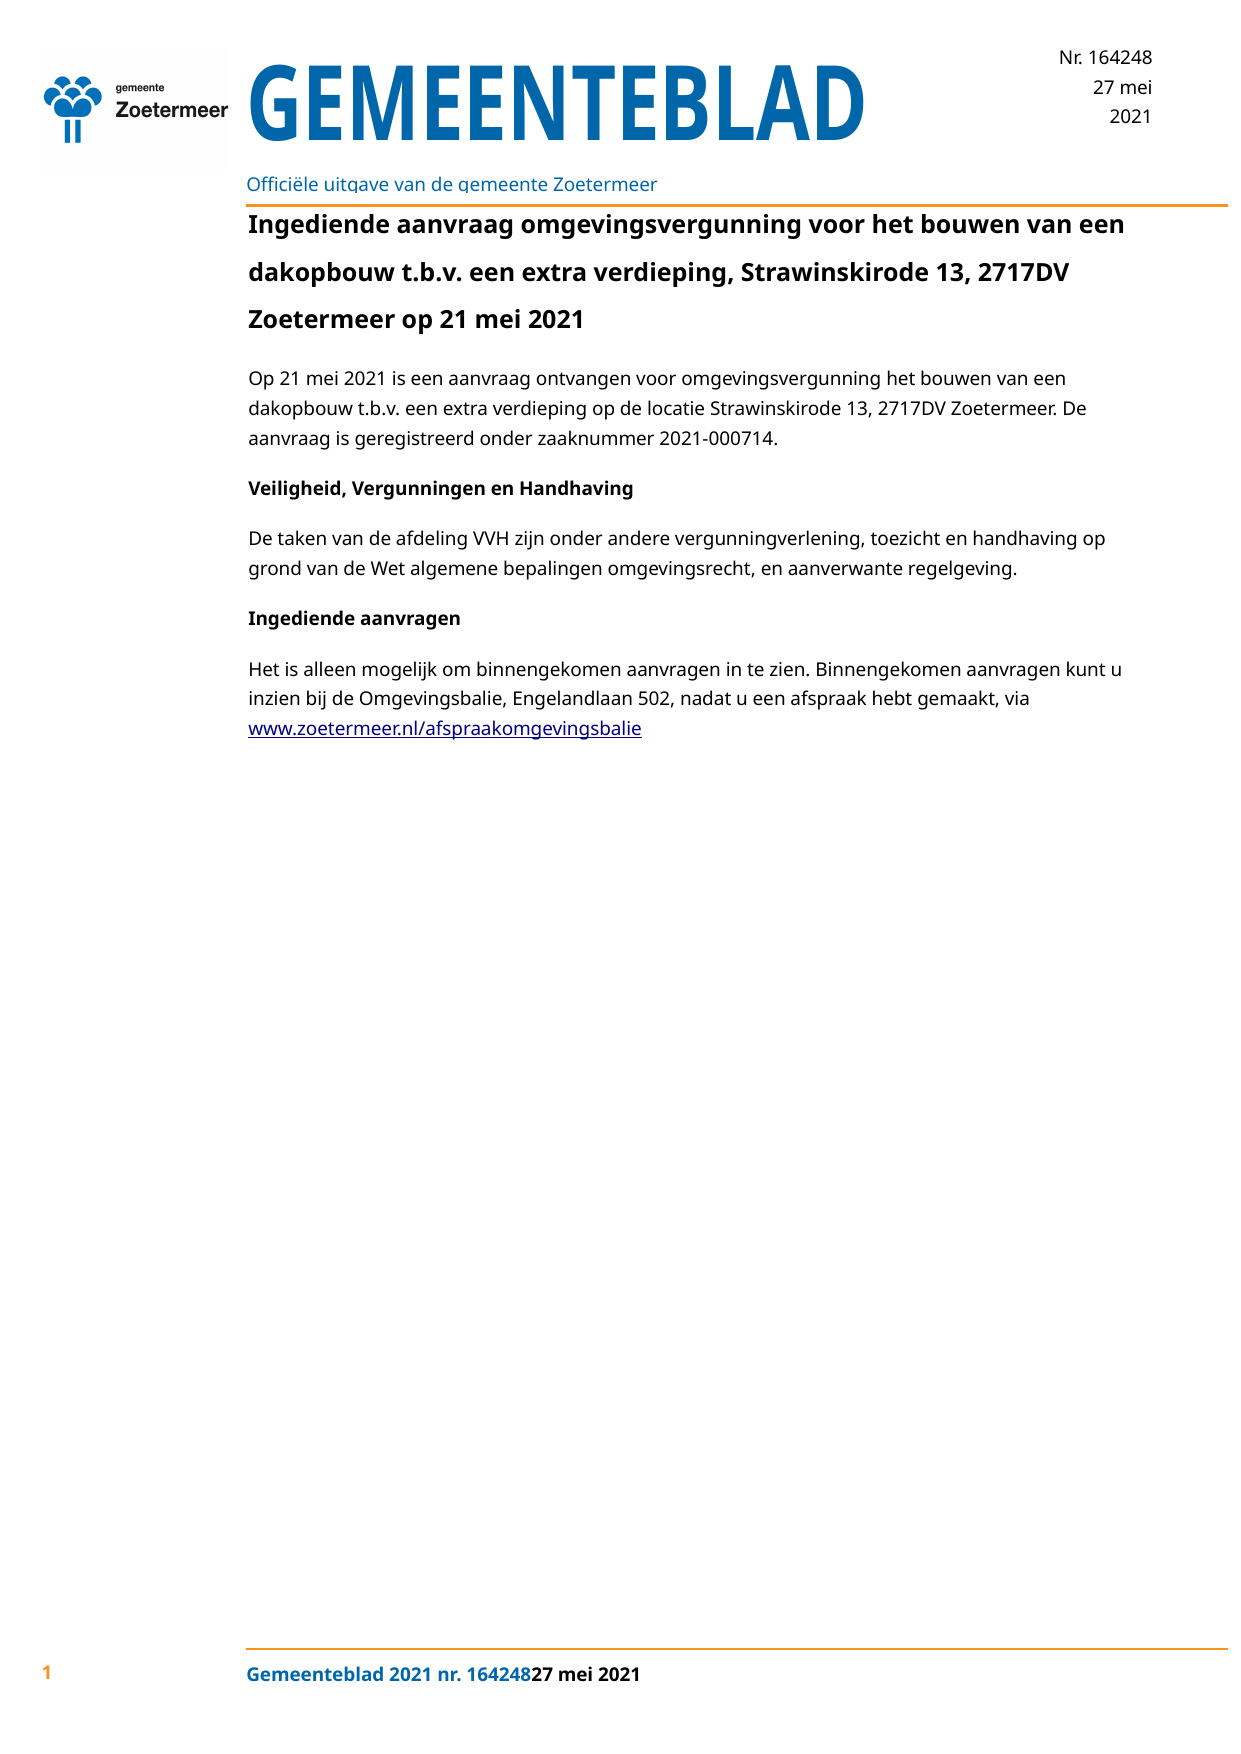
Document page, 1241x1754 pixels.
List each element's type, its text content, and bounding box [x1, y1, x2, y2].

text Ingediende aanvraag omgevingsvergunning voor het bouwen van een dakopbouw t.b.v. een extra verdieping, Strawinskirode 13, 2717DV Zoetermeer op 21 mei 2021 [248, 207, 1152, 336]
picture [41, 47, 231, 172]
text Veiligheid, Vergunningen en Handhaving [248, 475, 1152, 501]
text Het is alleen mogelijk om binnengekomen aanvragen in te zien. Binnengekomen aanvragen kunt u inzien bij de Omgevingsbalie, Engelandlaan 502, nadat u een afspraak hebt gemaakt, via www.zoetermeer.nl/afspraakomgevingsbalie [248, 656, 1152, 741]
text Op 21 mei 2021 is een aanvraag ontvangen voor omgevingsvergunning het bouwen van een dakopbouw t.b.v. een extra verdieping op de locatie Strawinskirode 13, 2717DV Zoetermeer. De aanvraag is geregistreerd onder zaaknummer 2021-000714. [248, 366, 1152, 450]
text Ingediende aanvragen [248, 606, 1152, 631]
text De taken van de afdeling VVH zijn onder andere vergunningverlening, toezicht en handhaving op grond van de Wet algemene bepalingen omgevingsrecht, en aanverwante regelgeving. [248, 526, 1152, 581]
